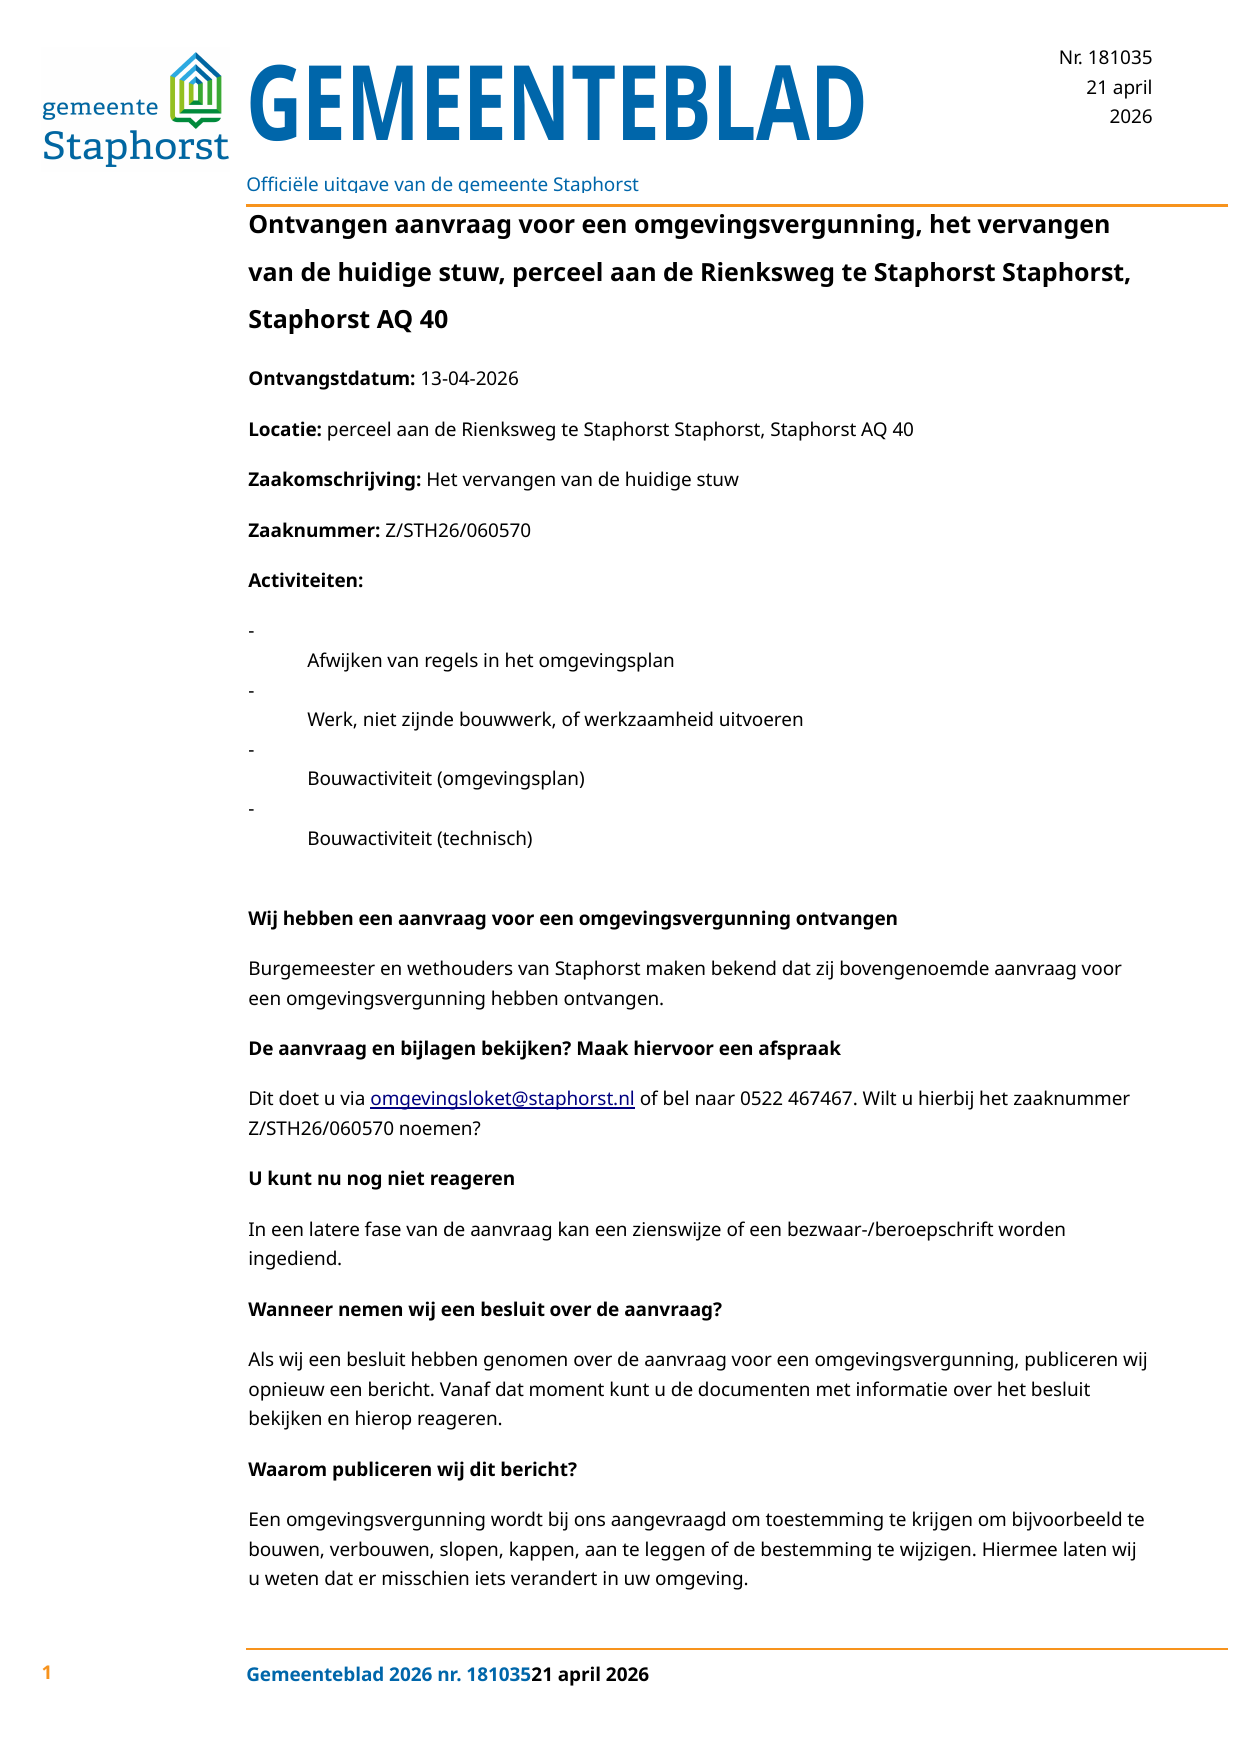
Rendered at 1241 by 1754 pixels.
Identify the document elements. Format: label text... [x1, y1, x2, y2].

text U kunt nu nog niet reageren [248, 1166, 1152, 1191]
text Ontvangstdatum: 13-04-2026 [248, 366, 1152, 391]
text In een latere fase van de aanvraag kan een zienswijze of een bezwaar-/beroepschrift worden ingediend. [248, 1216, 1152, 1271]
picture [41, 47, 231, 172]
text Een omgevingsvergunning wordt bij ons aangevraagd om toestemming te krijgen om bijvoorbeeld te bouwen, verbouwen, slopen, kappen, aan te leggen of de bestemming te wijzigen. Hiermee laten wij u weten dat er misschien iets verandert in uw omgeving. [248, 1506, 1152, 1591]
list Werk, niet zijnde bouwwerk, of werkzaamheid uitvoeren [248, 706, 1152, 732]
text Als wij een besluit hebben genomen over de aanvraag voor een omgevingsvergunning, publiceren wij opnieuw een bericht. Vanaf dat moment kunt u de documenten met informatie over het besluit bekijken en hierop reageren. [248, 1346, 1152, 1431]
text Wij hebben een aanvraag voor een omgevingsvergunning ontvangen [248, 905, 1152, 930]
text Zaaknummer: Z/STH26/060570 [248, 517, 1152, 542]
text Zaakomschrijving: Het vervangen van de huidige stuw [248, 466, 1152, 492]
text Ontvangen aanvraag voor een omgevingsvergunning, het vervangen van de huidige stuw, perceel aan de Rienksweg te Staphorst Staphorst, Staphorst AQ 40 [248, 207, 1152, 336]
list Bouwactiviteit (technisch) [248, 825, 1152, 850]
text Dit doet u via omgevingsloket@staphorst.nl of bel naar 0522 467467. Wilt u hierbij het zaaknummer Z/STH26/060570 noemen? [248, 1086, 1152, 1141]
text Activiteiten: [248, 567, 1152, 593]
list Bouwactiviteit (omgevingsplan) [248, 766, 1152, 791]
text Waarom publiceren wij dit bericht? [248, 1456, 1152, 1482]
text De aanvraag en bijlagen bekijken? Maak hiervoor een afspraak [248, 1035, 1152, 1061]
text Wanneer nemen wij een besluit over de aanvraag? [248, 1296, 1152, 1322]
text Locatie: perceel aan de Rienksweg te Staphorst Staphorst, Staphorst AQ 40 [248, 416, 1152, 442]
text Burgemeester en wethouders van Staphorst maken bekend dat zij bovengenoemde aanvraag voor een omgevingsvergunning hebben ontvangen. [248, 955, 1152, 1010]
list Afwijken van regels in het omgevingsplan [248, 647, 1152, 673]
